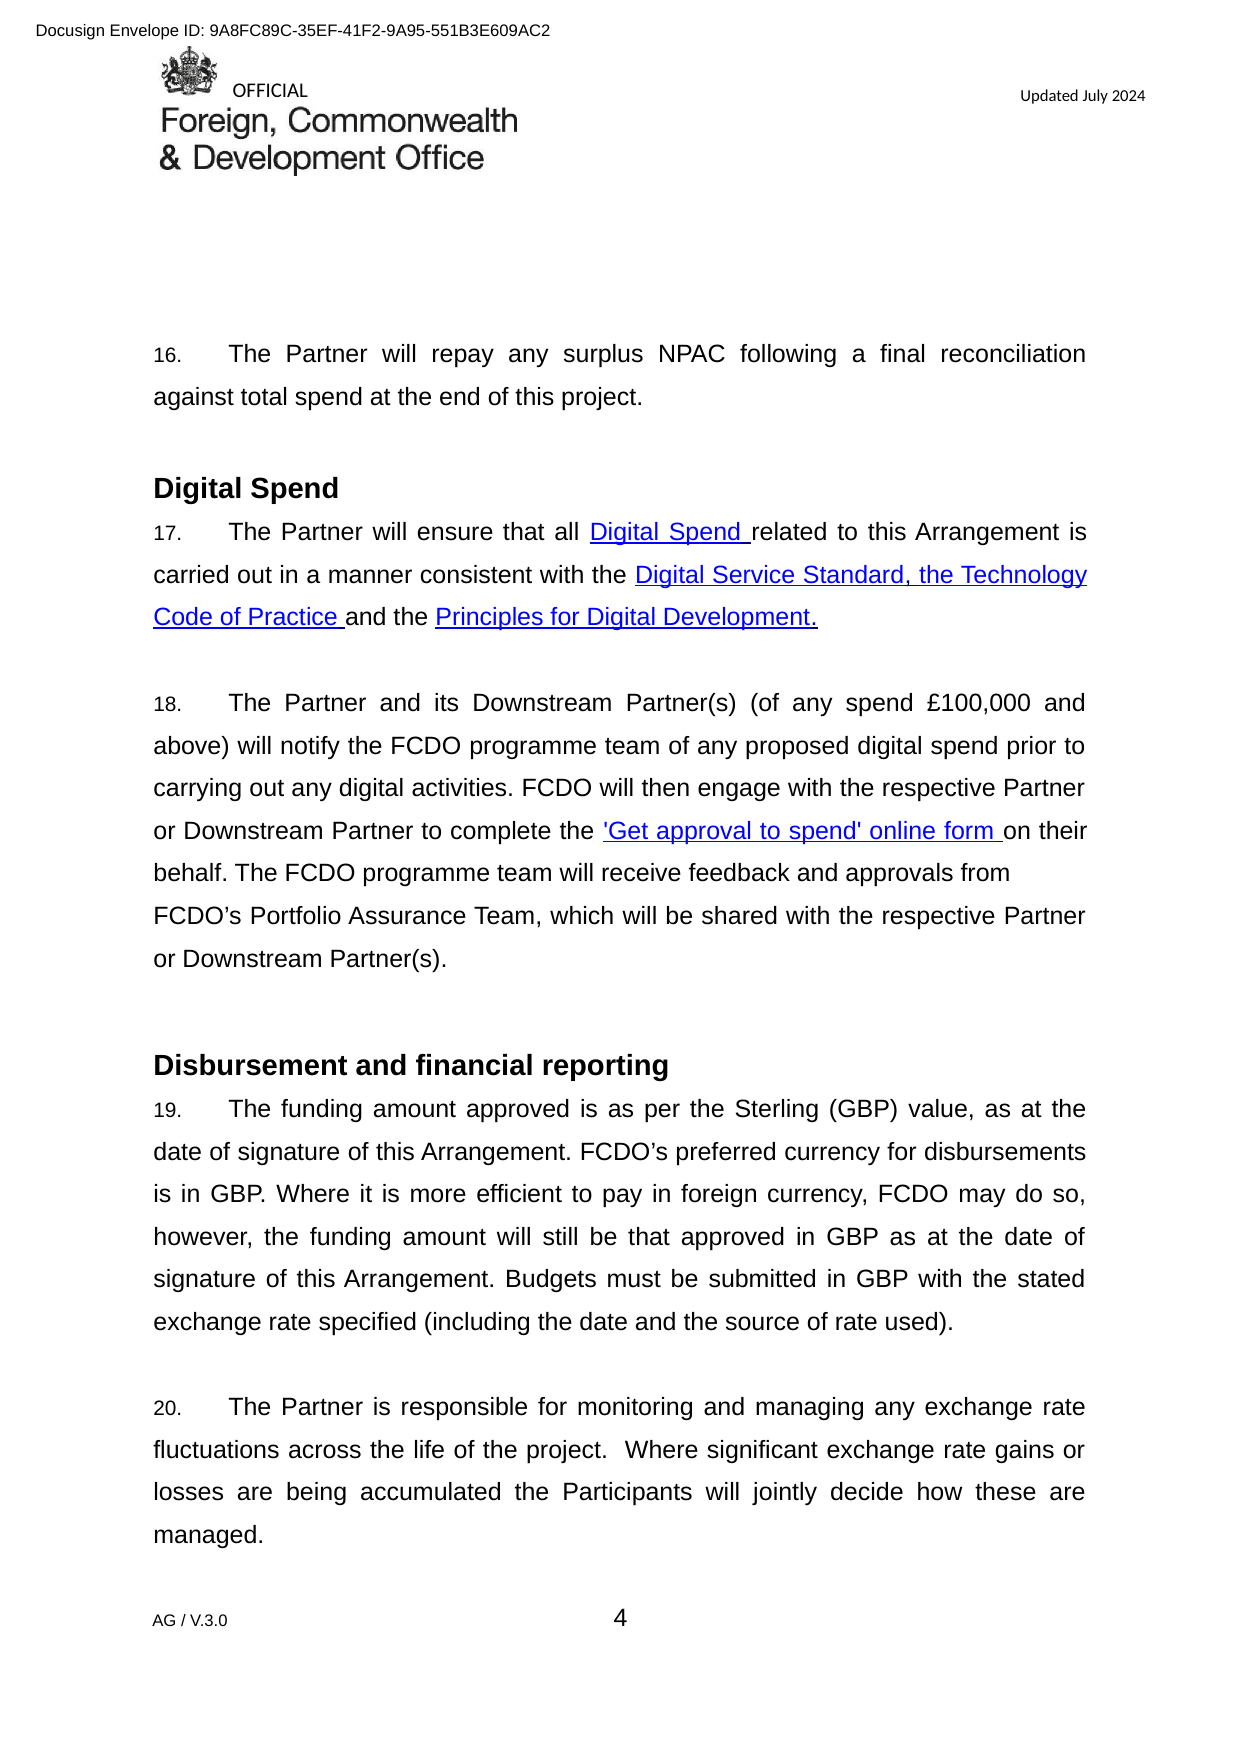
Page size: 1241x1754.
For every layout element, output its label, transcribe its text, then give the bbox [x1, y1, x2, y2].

list The Partner and its Downstream Partner(s) (of any spend £100,000 and above) will notify the FCDO programme team of any proposed digital spend prior to carrying out any digital activities. FCDO will then engage with the respective Partner or Downstream Partner to complete the 'Get approval to spend' online form on their behalf. The FCDO programme team will receive feedback and approvals from [153, 688, 1087, 887]
list The Partner will ensure that all Digital Spend related to this Arrangement is carried out in a manner consistent with the Digital Service Standard, the Technology Code of Practice and the Principles for Digital Development. [153, 517, 1087, 631]
text FCDO’s Portfolio Assurance Team, which will be shared with the respective Partner or Downstream Partner(s). [153, 901, 1087, 972]
list The funding amount approved is as per the Sterling (GBP) value, as at the date of signature of this Arrangement. FCDO’s preferred currency for disbursements is in GBP. Where it is more efficient to pay in foreign currency, FCDO may do so, however, the funding amount will still be that approved in GBP as at the date of signature of this Arrangement. Budgets must be submitted in GBP with the stated exchange rate specified (including the date and the source of rate used). [153, 1094, 1087, 1335]
subtitle Digital Spend [153, 471, 1087, 504]
list The Partner is responsible for monitoring and managing any exchange rate fluctuations across the life of the project. Where significant exchange rate gains or losses are being accumulated the Participants will jointly decide how these are managed. [153, 1392, 1087, 1549]
subtitle Disbursement and financial reporting [153, 1048, 1087, 1081]
list The Partner will repay any surplus NPAC following a final reconciliation against total spend at the end of this project. [153, 339, 1087, 410]
